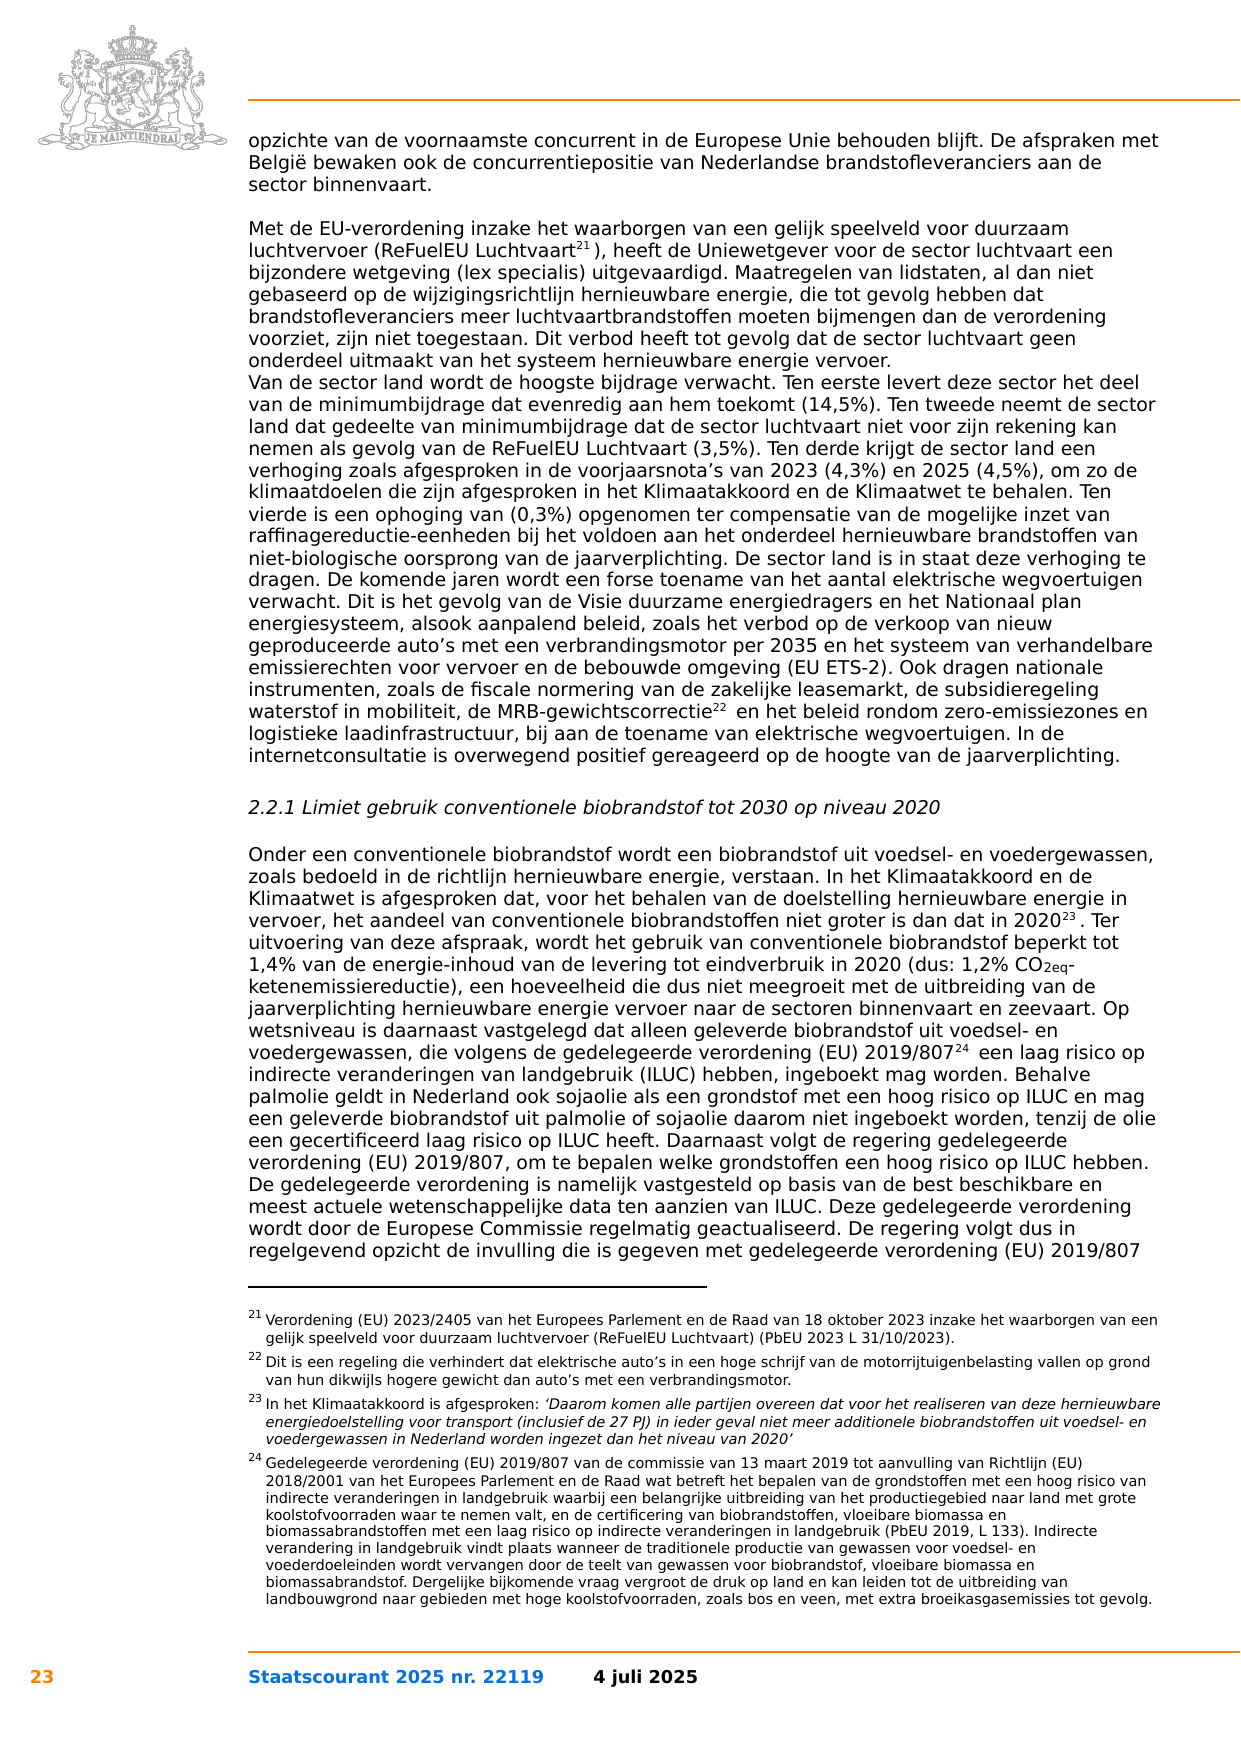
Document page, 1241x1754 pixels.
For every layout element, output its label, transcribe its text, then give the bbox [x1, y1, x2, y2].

picture [38, 25, 227, 150]
text Met de EU-verordening inzake het waarborgen van een gelijk speelveld voor duurzaam luchtvervoer (ReFuelEU Luchtvaart), heeft de Uniewetgever voor de sector luchtvaart een bijzondere wetgeving (lex specialis) uitgevaardigd. Maatregelen van lidstaten, al dan niet gebaseerd op de wijzigingsrichtlijn hernieuwbare energie, die tot gevolg hebben dat brandstofleveranciers meer luchtvaartbrandstoffen moeten bijmengen dan de verordening voorziet, zijn niet toegestaan. Dit verbod heeft tot gevolg dat de sector luchtvaart geen onderdeel uitmaakt van het systeem hernieuwbare energie vervoer. [248, 218, 1163, 372]
text Van de sector land wordt de hoogste bijdrage verwacht. Ten eerste levert deze sector het deel van de minimumbijdrage dat evenredig aan hem toekomt (14,5%). Ten tweede neemt de sector land dat gedeelte van minimumbijdrage dat de sector luchtvaart niet voor zijn rekening kan nemen als gevolg van de ReFuelEU Luchtvaart (3,5%). Ten derde krijgt de sector land een verhoging zoals afgesproken in de voorjaarsnota’s van 2023 (4,3%) en 2025 (4,5%), om zo de klimaatdoelen die zijn afgesproken in het Klimaatakkoord en de Klimaatwet te behalen. Ten vierde is een ophoging van (0,3%) opgenomen ter compensatie van de mogelijke inzet van raffinagereductie-eenheden bij het voldoen aan het onderdeel hernieuwbare brandstoffen van niet-biologische oorsprong van de jaarverplichting. De sector land is in staat deze verhoging te dragen. De komende jaren wordt een forse toename van het aantal elektrische wegvoertuigen verwacht. Dit is het gevolg van de Visie duurzame energiedragers en het Nationaal plan energiesysteem, alsook aanpalend beleid, zoals het verbod op de verkoop van nieuw geproduceerde auto’s met een verbrandingsmotor per 2035 en het systeem van verhandelbare emissierechten voor vervoer en de bebouwde omgeving (EU ETS-2). Ook dragen nationale instrumenten, zoals de fiscale normering van de zakelijke leasemarkt, de subsidieregeling waterstof in mobiliteit, de MRB-gewichtscorrectie en het beleid rondom zero-emissiezones en logistieke laadinfrastructuur, bij aan de toename van elektrische wegvoertuigen. In de internetconsultatie is overwegend positief gereageerd op de hoogte van de jaarverplichting. [248, 372, 1163, 767]
text Onder een conventionele biobrandstof wordt een biobrandstof uit voedsel- en voedergewassen, zoals bedoeld in de richtlijn hernieuwbare energie, verstaan. In het Klimaatakkoord en de Klimaatwet is afgesproken dat, voor het behalen van de doelstelling hernieuwbare energie in vervoer, het aandeel van conventionele biobrandstoffen niet groter is dan dat in 2020. Ter uitvoering van deze afspraak, wordt het gebruik van conventionele biobrandstof beperkt tot 1,4% van de energie-inhoud van de levering tot eindverbruik in 2020 (dus: 1,2% CO2eq-ketenemissiereductie), een hoeveelheid die dus niet meegroeit met de uitbreiding van de jaarverplichting hernieuwbare energie vervoer naar de sectoren binnenvaart en zeevaart. Op wetsniveau is daarnaast vastgelegd dat alleen geleverde biobrandstof uit voedsel- en voedergewassen, die volgens de gedelegeerde verordening (EU) 2019/807 een laag risico op indirecte veranderingen van landgebruik (ILUC) hebben, ingeboekt mag worden. Behalve palmolie geldt in Nederland ook sojaolie als een grondstof met een hoog risico op ILUC en mag een geleverde biobrandstof uit palmolie of sojaolie daarom niet ingeboekt worden, tenzij de olie een gecertificeerd laag risico op ILUC heeft. Daarnaast volgt de regering gedelegeerde verordening (EU) 2019/807, om te bepalen welke grondstoffen een hoog risico op ILUC hebben. De gedelegeerde verordening is namelijk vastgesteld op basis van de best beschikbare en meest actuele wetenschappelijke data ten aanzien van ILUC. Deze gedelegeerde verordening wordt door de Europese Commissie regelmatig geactualiseerd. De regering volgt dus in regelgevend opzicht de invulling die is gegeven met gedelegeerde verordening (EU) 2019/807 [248, 844, 1163, 1262]
text Verordening (EU) 2023/2405 van het Europees Parlement en de Raad van 18 oktober 2023 inzake het waarborgen van een gelijk speelveld voor duurzaam luchtvervoer (ReFuelEU Luchtvaart) (PbEU 2023 L 31/10/2023). [248, 1308, 1163, 1347]
text opzichte van de voornaamste concurrent in de Europese Unie behouden blijft. De afspraken met België bewaken ook de concurrentiepositie van Nederlandse brandstofleveranciers aan de sector binnenvaart. [248, 130, 1163, 196]
text In het Klimaatakkoord is afgesproken: ‘Daarom komen alle partijen overeen dat voor het realiseren van deze hernieuwbare energiedoelstelling voor transport (inclusief de 27 PJ) in ieder geval niet meer additionele biobrandstoffen uit voedsel- en voedergewassen in Nederland worden ingezet dan het niveau van 2020’ [248, 1392, 1163, 1448]
subtitle 2.2.1 Limiet gebruik conventionele biobrandstof tot 2030 op niveau 2020 [248, 797, 1163, 819]
text Gedelegeerde verordening (EU) 2019/807 van de commissie van 13 maart 2019 tot aanvulling van Richtlijn (EU) 2018/2001 van het Europees Parlement en de Raad wat betreft het bepalen van de grondstoffen met een hoog risico van indirecte veranderingen in landgebruik waarbij een belangrijke uitbreiding van het productiegebied naar land met grote koolstofvoorraden waar te nemen valt, en de certificering van biobrandstoffen, vloeibare biomassa en biomassabrandstoffen met een laag risico op indirecte veranderingen in landgebruik (PbEU 2019, L 133). Indirecte verandering in landgebruik vindt plaats wanneer de traditionele productie van gewassen voor voedsel- en voederdoeleinden wordt vervangen door de teelt van gewassen voor biobrandstof, vloeibare biomassa en biomassabrandstof. Dergelijke bijkomende vraag vergroot de druk op land en kan leiden tot de uitbreiding van landbouwgrond naar gebieden met hoge koolstofvoorraden, zoals bos en veen, met extra broeikasgasemissies tot gevolg. [248, 1451, 1163, 1608]
text Dit is een regeling die verhindert dat elektrische auto’s in een hoge schrijf van de motorrijtuigenbelasting vallen op grond van hun dikwijls hogere gewicht dan auto’s met een verbrandingsmotor. [248, 1350, 1163, 1389]
